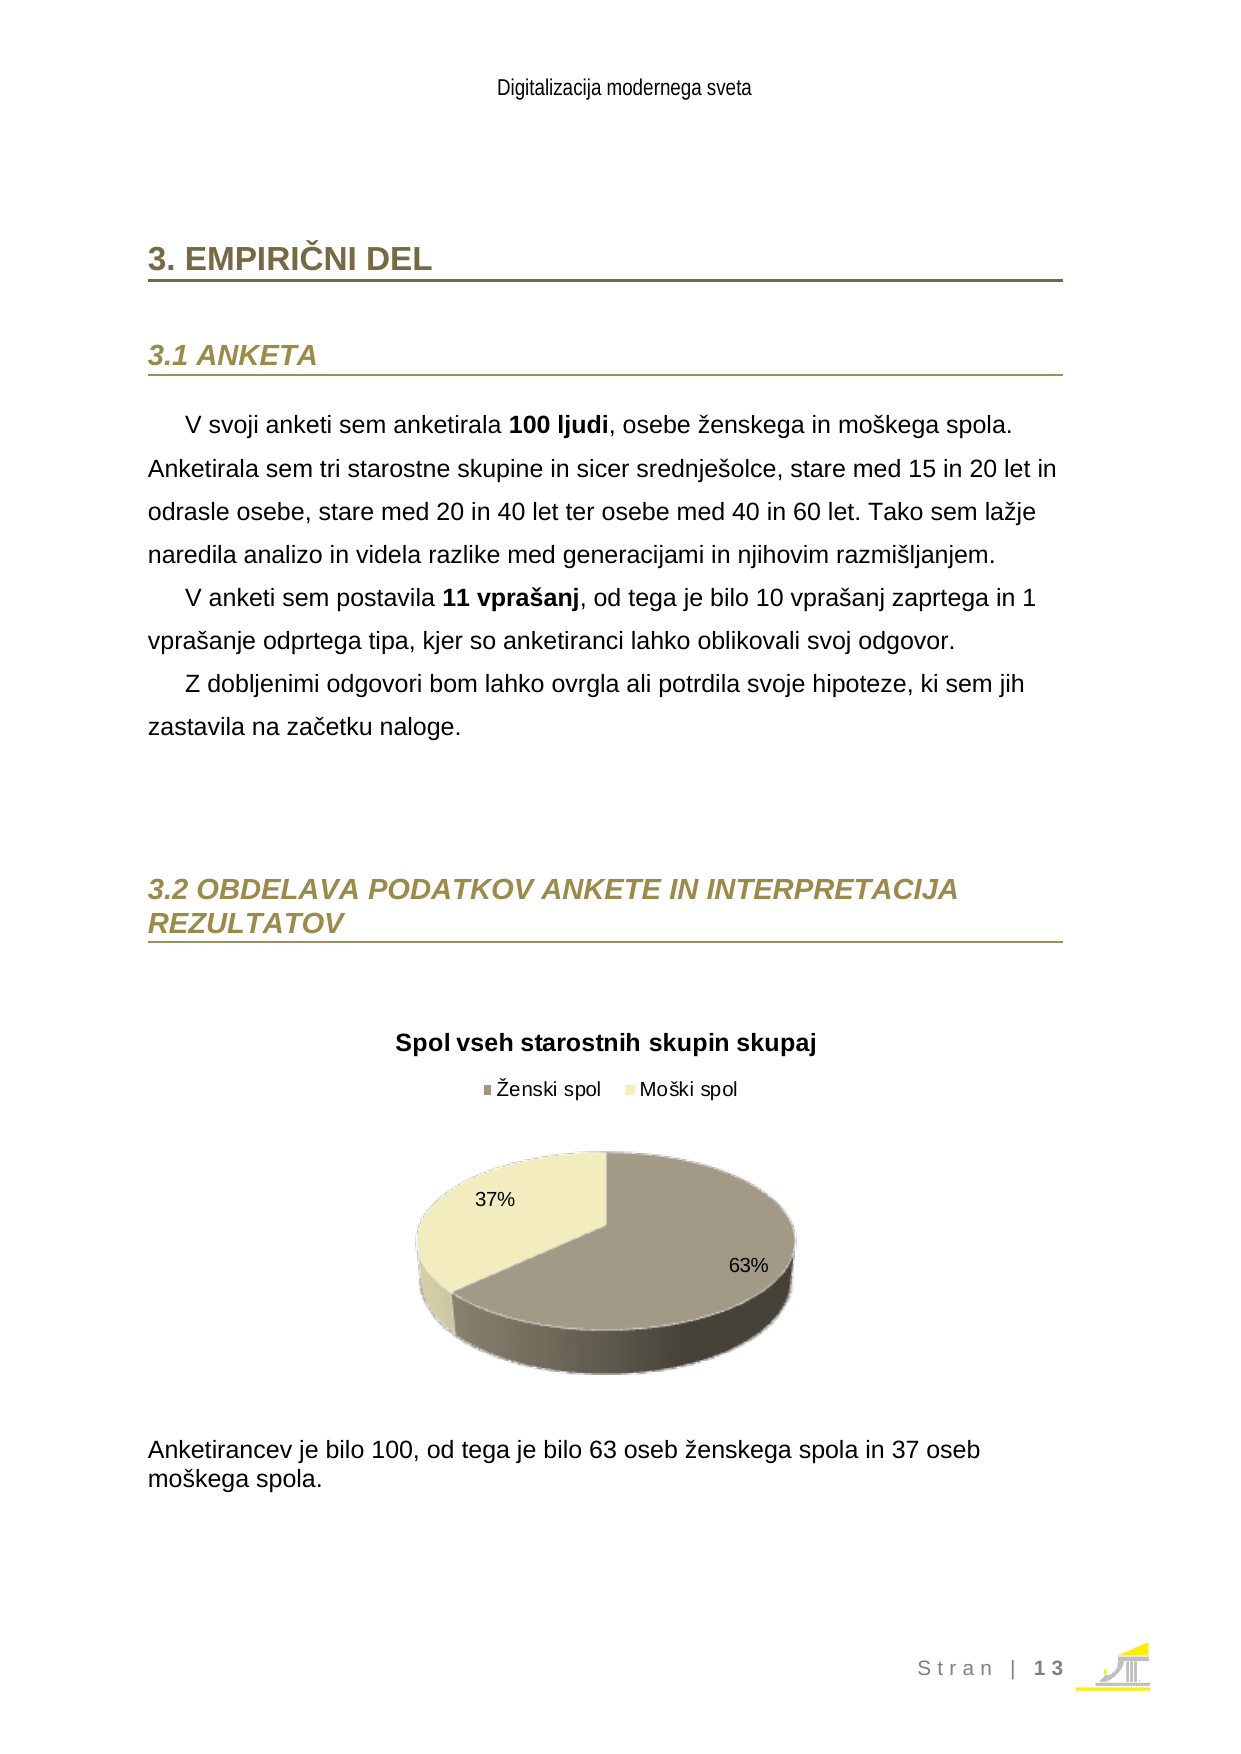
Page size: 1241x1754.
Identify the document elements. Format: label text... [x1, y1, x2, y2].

text V svoji anketi sem anketirala 100 ljudi, osebe ženskega in moškega spola. Anketirala sem tri starostne skupine in sicer srednješolce, stare med 15 in 20 let in odrasle osebe, stare med 20 in 40 let ter osebe med 40 in 60 let. Tako sem lažje naredila analizo in videla razlike med generacijami in njihovim razmišljanjem. [148, 410, 1063, 568]
picture [1076, 1639, 1150, 1695]
text Z dobljenimi odgovori bom lahko ovrgla ali potrdila svoje hipoteze, ki sem jih zastavila na začetku naloge. [148, 669, 1063, 741]
text V anketi sem postavila 11 vprašanj, od tega je bilo 10 vprašanj zaprtega in 1 vprašanje odprtega tipa, kjer so anketiranci lahko oblikovali svoj odgovor. [148, 583, 1063, 655]
subtitle 3.2 OBDELAVA PODATKOV ANKETE IN INTERPRETACIJA REZULTATOV [148, 872, 1063, 941]
subtitle 3.1 ANKETA [148, 338, 1063, 374]
subtitle 3. EMPIRIČNI DEL [148, 239, 1063, 279]
text Anketirancev je bilo 100, od tega je bilo 63 oseb ženskega spola in 37 oseb moškega spola. [148, 1400, 1063, 1493]
